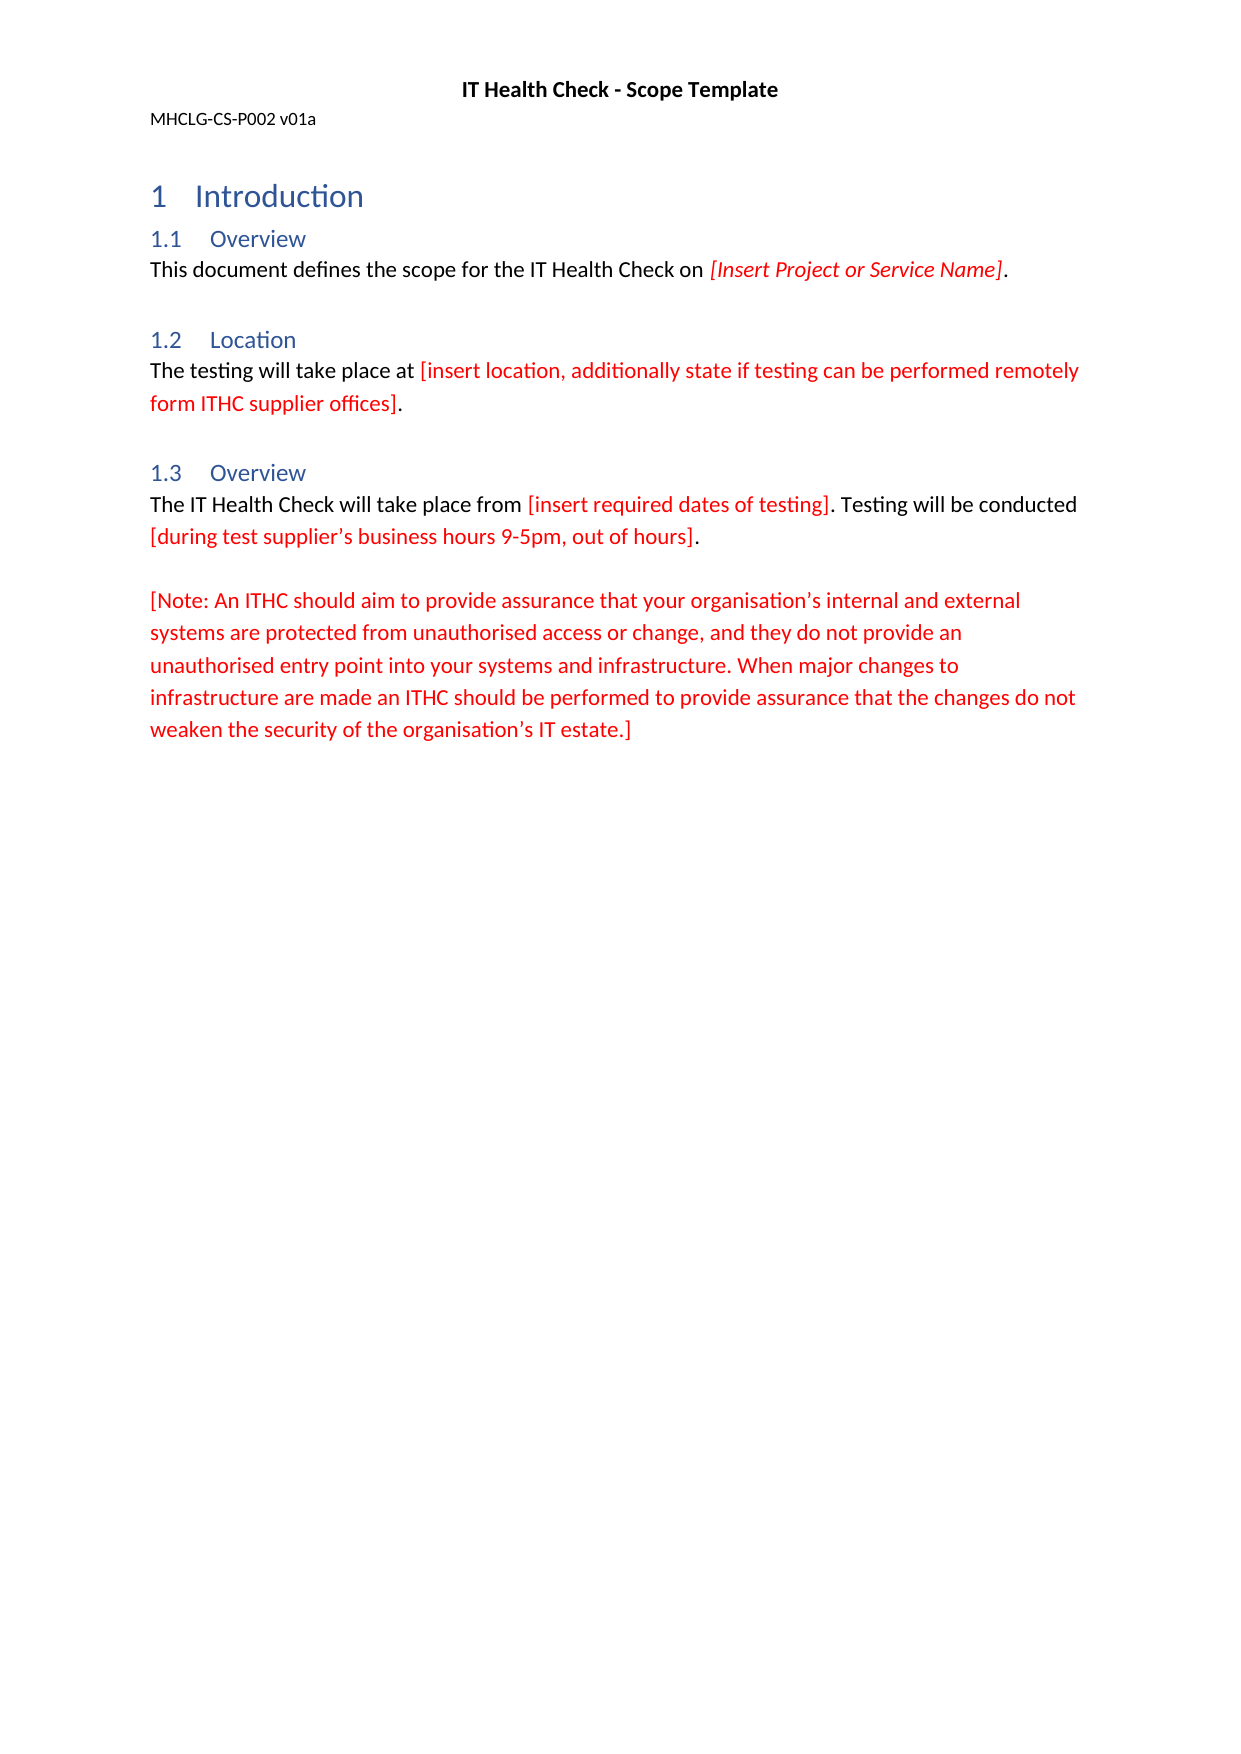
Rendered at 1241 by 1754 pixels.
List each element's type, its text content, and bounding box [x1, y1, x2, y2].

text This document defines the scope for the IT Health Check on [Insert Project or Service Name]. [150, 255, 1090, 283]
subtitle Location [150, 324, 1090, 354]
subtitle Overview [150, 223, 1090, 253]
text [Note: An ITHC should aim to provide assurance that your organisation’s internal and external systems are protected from unauthorised access or change, and they do not provide an unauthorised entry point into your systems and infrastructure. When major changes to infrastructure are made an ITHC should be performed to provide assurance that the changes do not weaken the security of the organisation’s IT estate.] [150, 586, 1090, 743]
text The testing will take place at [insert location, additionally state if testing can be performed remotely form ITHC supplier offices]. [150, 356, 1090, 417]
subtitle Introduction [150, 175, 1090, 216]
text The IT Health Check will take place from [insert required dates of testing]. Testing will be conducted [during test supplier’s business hours 9-5pm, out of hours]. [150, 490, 1090, 550]
subtitle Overview [150, 457, 1090, 488]
